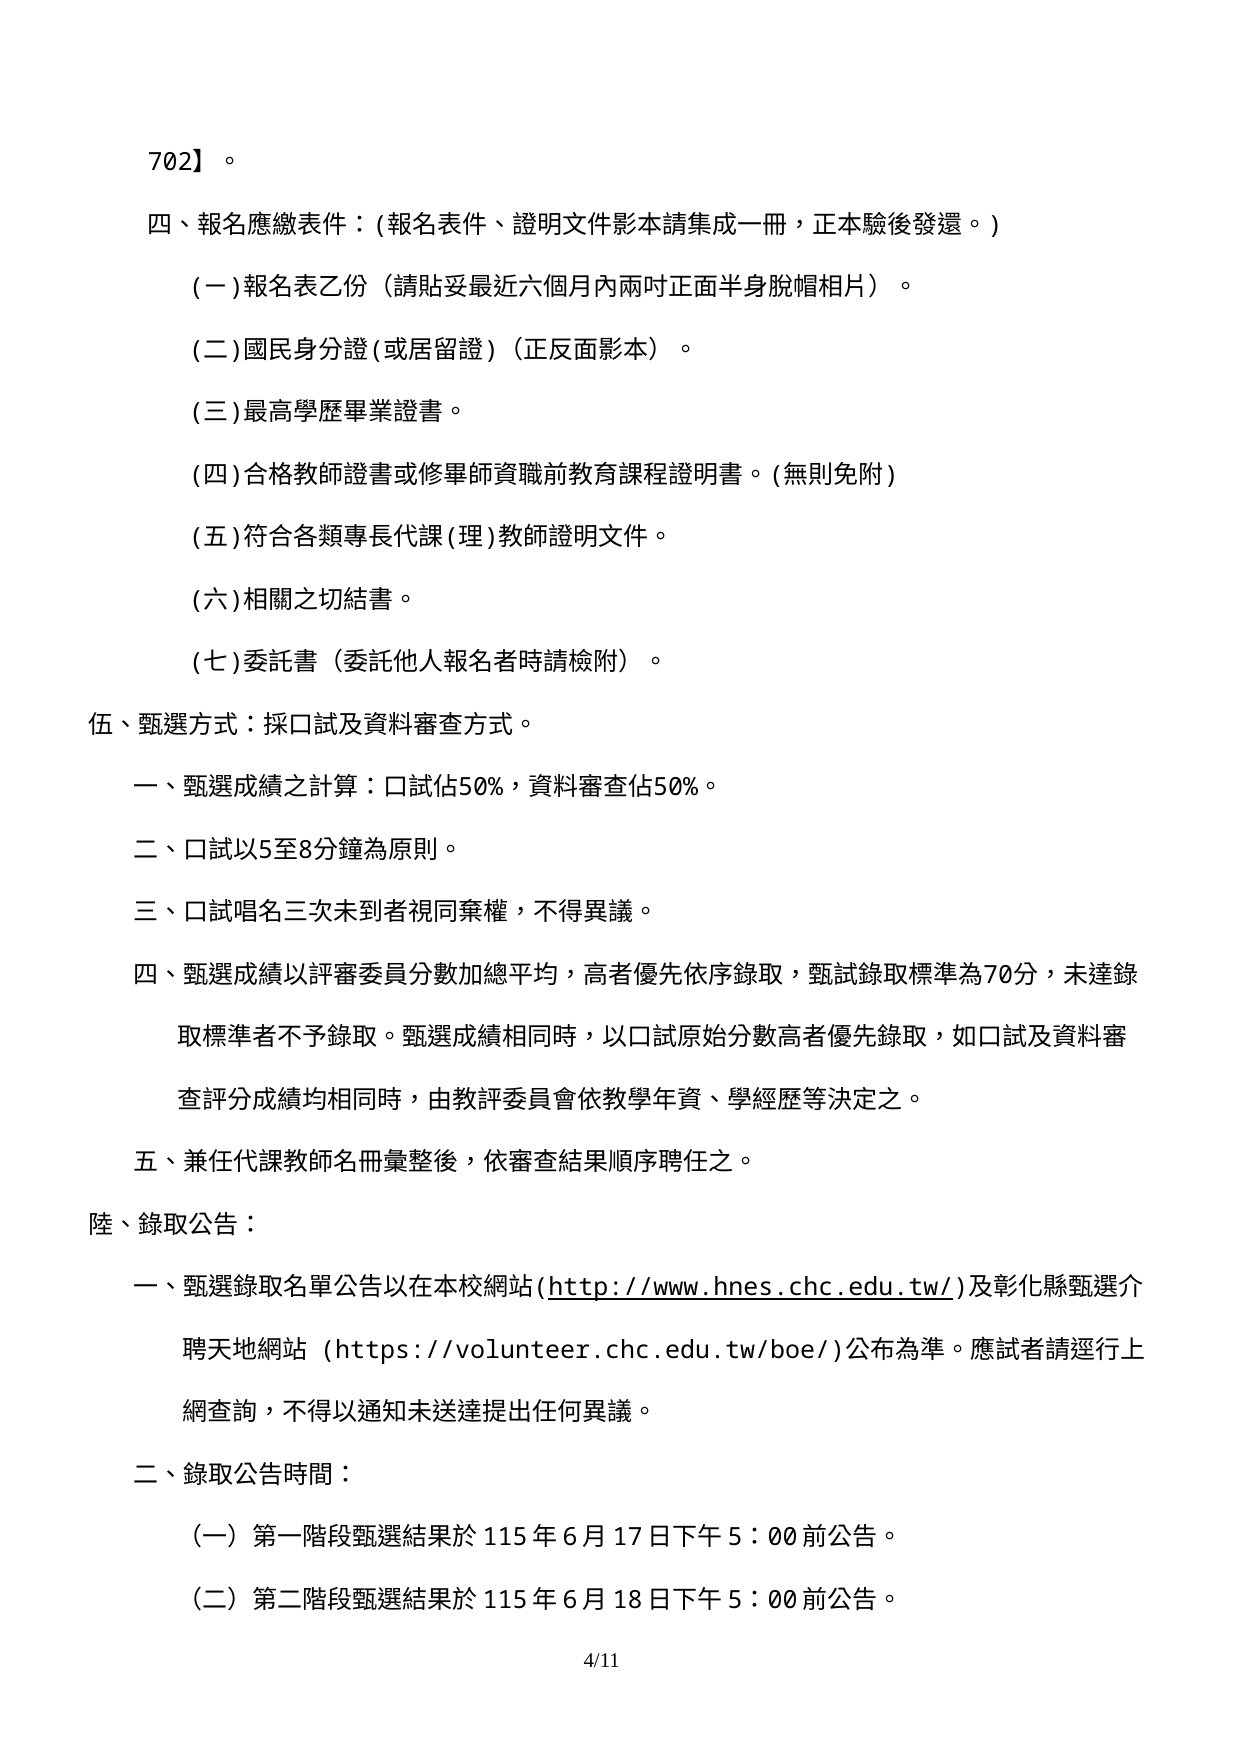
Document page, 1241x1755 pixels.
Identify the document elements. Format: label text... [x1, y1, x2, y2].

text 一、甄選錄取名單公告以在本校網站(http://www.hnes.chc.edu.tw/)及彰化縣甄選介聘天地網站 (https://volunteer.chc.edu.tw/boe/)公布為準。應試者請逕行上網查詢，不得以通知未送達提出任何異議。 [133, 1243, 1152, 1431]
text (七)委託書（委託他人報名者時請檢附）。 [189, 618, 1152, 681]
text 二、口試以5至8分鐘為原則。 [133, 806, 1152, 868]
text (三)最高學歷畢業證書。 [189, 368, 1152, 431]
text (五)符合各類專長代課(理)教師證明文件。 [189, 493, 1152, 556]
text 三、口試唱名三次未到者視同棄權，不得異議。 [133, 868, 1152, 931]
text 四、甄選成績以評審委員分數加總平均，高者優先依序錄取，甄試錄取標準為70分，未達錄取標準者不予錄取。甄選成績相同時，以口試原始分數高者優先錄取，如口試及資料審查評分成績均相同時，由教評委員會依教學年資、學經歷等決定之。 [133, 931, 1152, 1118]
text 二、錄取公告時間： [133, 1431, 1152, 1493]
text 一、甄選成績之計算：口試佔50%，資料審查佔50%。 [133, 743, 1152, 806]
text （一）第一階段甄選結果於115年6月17日下午5：00前公告。 [177, 1493, 1152, 1556]
text 四、報名應繳表件：(報名表件、證明文件影本請集成一冊，正本驗後發還。) [147, 181, 1152, 243]
text (六)相關之切結書。 [189, 556, 1152, 618]
text (ㄧ)報名表乙份（請貼妥最近六個月內兩吋正面半身脫帽相片）。 [189, 243, 1152, 306]
text 伍、甄選方式：採口試及資料審查方式。 [89, 681, 1152, 743]
text （二）第二階段甄選結果於115年6月18日下午5：00前公告。 [177, 1556, 1152, 1618]
text 五、兼任代課教師名冊彙整後，依審查結果順序聘任之。 [133, 1118, 1152, 1181]
text (二)國民身分證(或居留證)（正反面影本）。 [189, 306, 1152, 368]
text 陸、錄取公告： [89, 1181, 1152, 1243]
text 702】。 [147, 118, 1152, 181]
text (四)合格教師證書或修畢師資職前教育課程證明書。(無則免附) [189, 431, 1152, 493]
